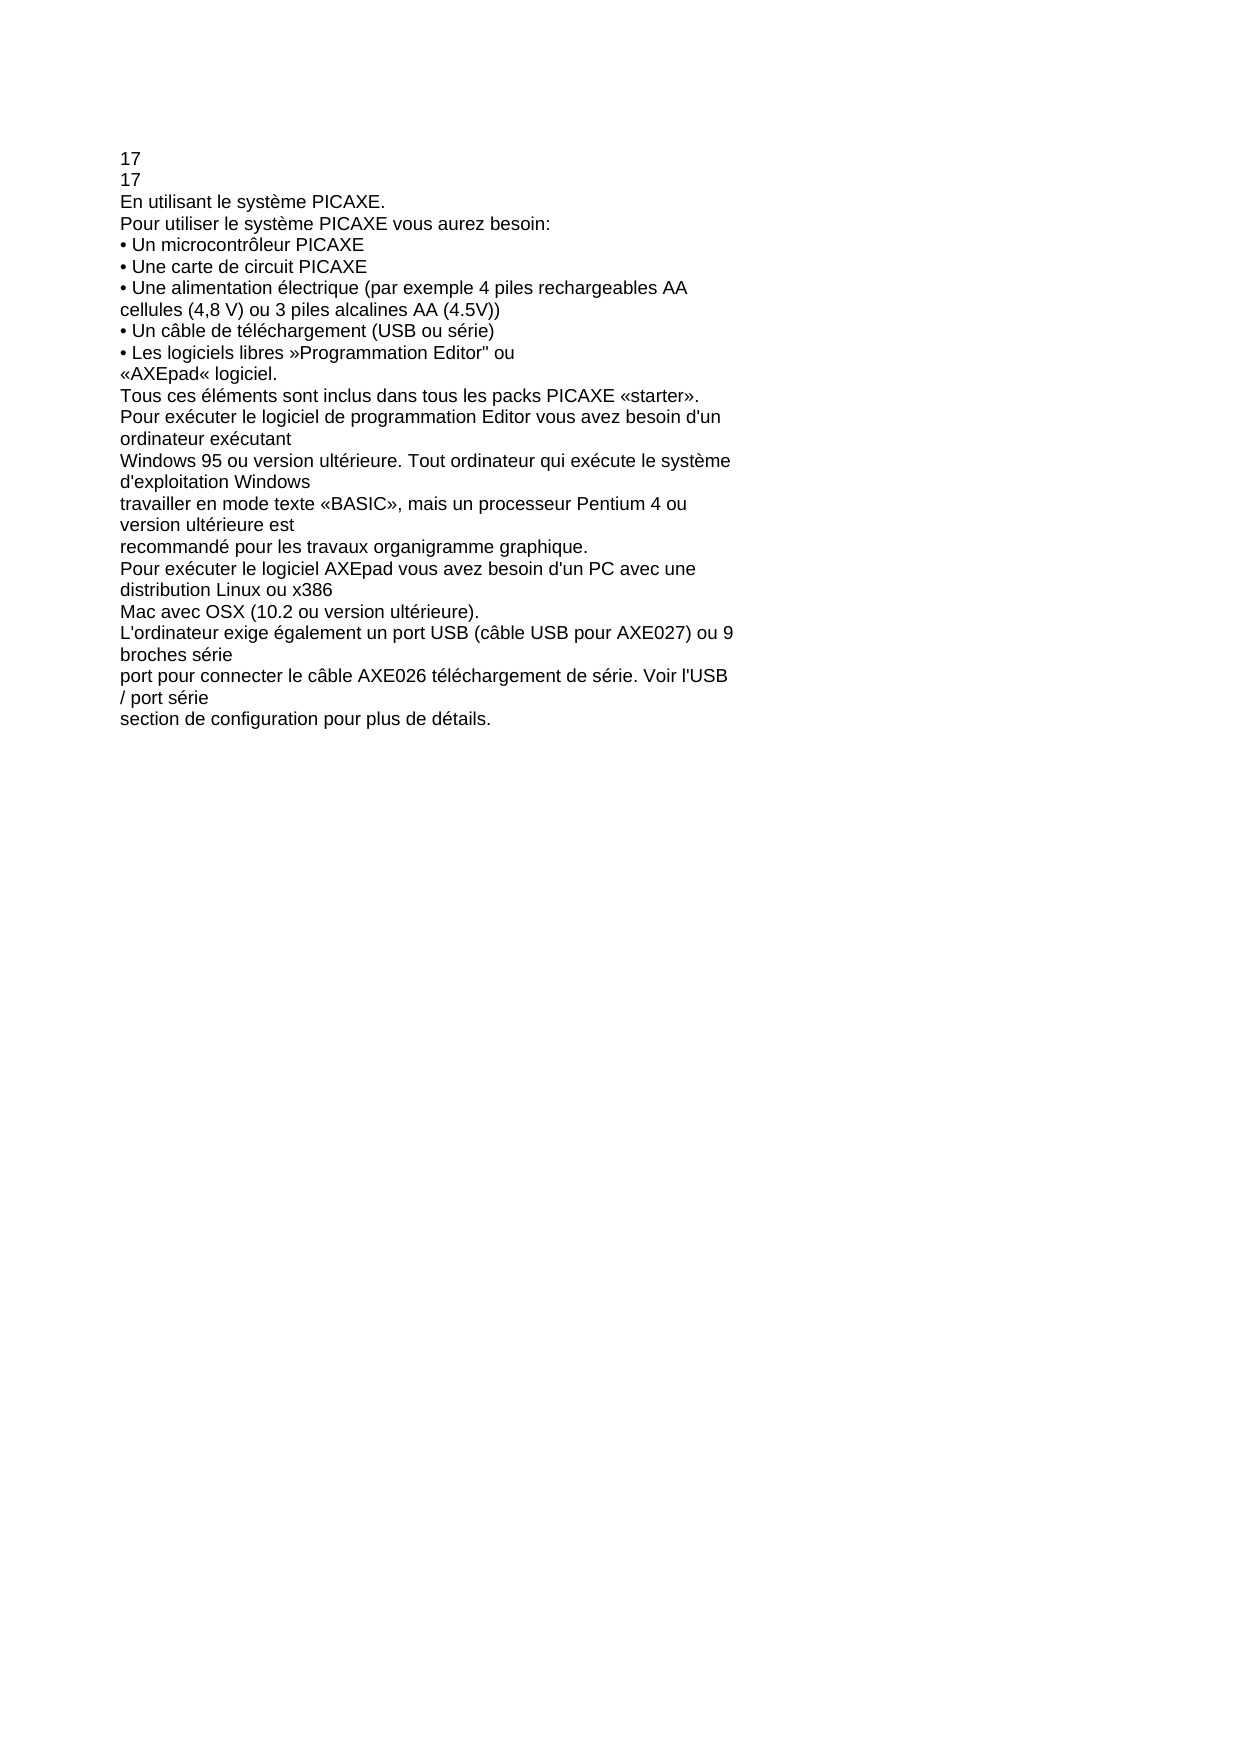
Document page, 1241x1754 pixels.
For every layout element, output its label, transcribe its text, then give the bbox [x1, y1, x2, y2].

text • Un câble de téléchargement (USB ou série) [120, 320, 1120, 342]
text cellules (4,8 V) ou 3 piles alcalines AA (4.5V)) [120, 298, 1120, 320]
text Pour exécuter le logiciel AXEpad vous avez besoin d'un PC avec une [120, 557, 1120, 579]
text version ultérieure est [120, 514, 1120, 536]
text port pour connecter le câble AXE026 téléchargement de série. Voir l'USB [120, 665, 1120, 687]
text broches série [120, 643, 1120, 665]
text ordinateur exécutant [120, 428, 1120, 449]
text En utilisant le système PICAXE. [120, 191, 1120, 212]
text • Un microcontrôleur PICAXE [120, 234, 1120, 255]
text distribution Linux ou x386 [120, 579, 1120, 600]
text Pour exécuter le logiciel de programmation Editor vous avez besoin d'un [120, 406, 1120, 428]
text 17 [120, 169, 1120, 191]
text Mac avec OSX (10.2 ou version ultérieure). [120, 600, 1120, 622]
text • Les logiciels libres »Programmation Editor" ou [120, 342, 1120, 363]
text section de configuration pour plus de détails. [120, 708, 1120, 730]
text • Une alimentation électrique (par exemple 4 piles rechargeables AA [120, 277, 1120, 298]
text L'ordinateur exige également un port USB (câble USB pour AXE027) ou 9 [120, 622, 1120, 643]
text Tous ces éléments sont inclus dans tous les packs PICAXE «starter». [120, 385, 1120, 406]
text • Une carte de circuit PICAXE [120, 255, 1120, 277]
text «AXEpad« logiciel. [120, 363, 1120, 385]
text Pour utiliser le système PICAXE vous aurez besoin: [120, 212, 1120, 234]
text travailler en mode texte «BASIC», mais un processeur Pentium 4 ou [120, 493, 1120, 514]
text 17 [120, 148, 1120, 169]
text / port série [120, 687, 1120, 708]
text Windows 95 ou version ultérieure. Tout ordinateur qui exécute le système [120, 449, 1120, 471]
text d'exploitation Windows [120, 471, 1120, 493]
text recommandé pour les travaux organigramme graphique. [120, 536, 1120, 557]
